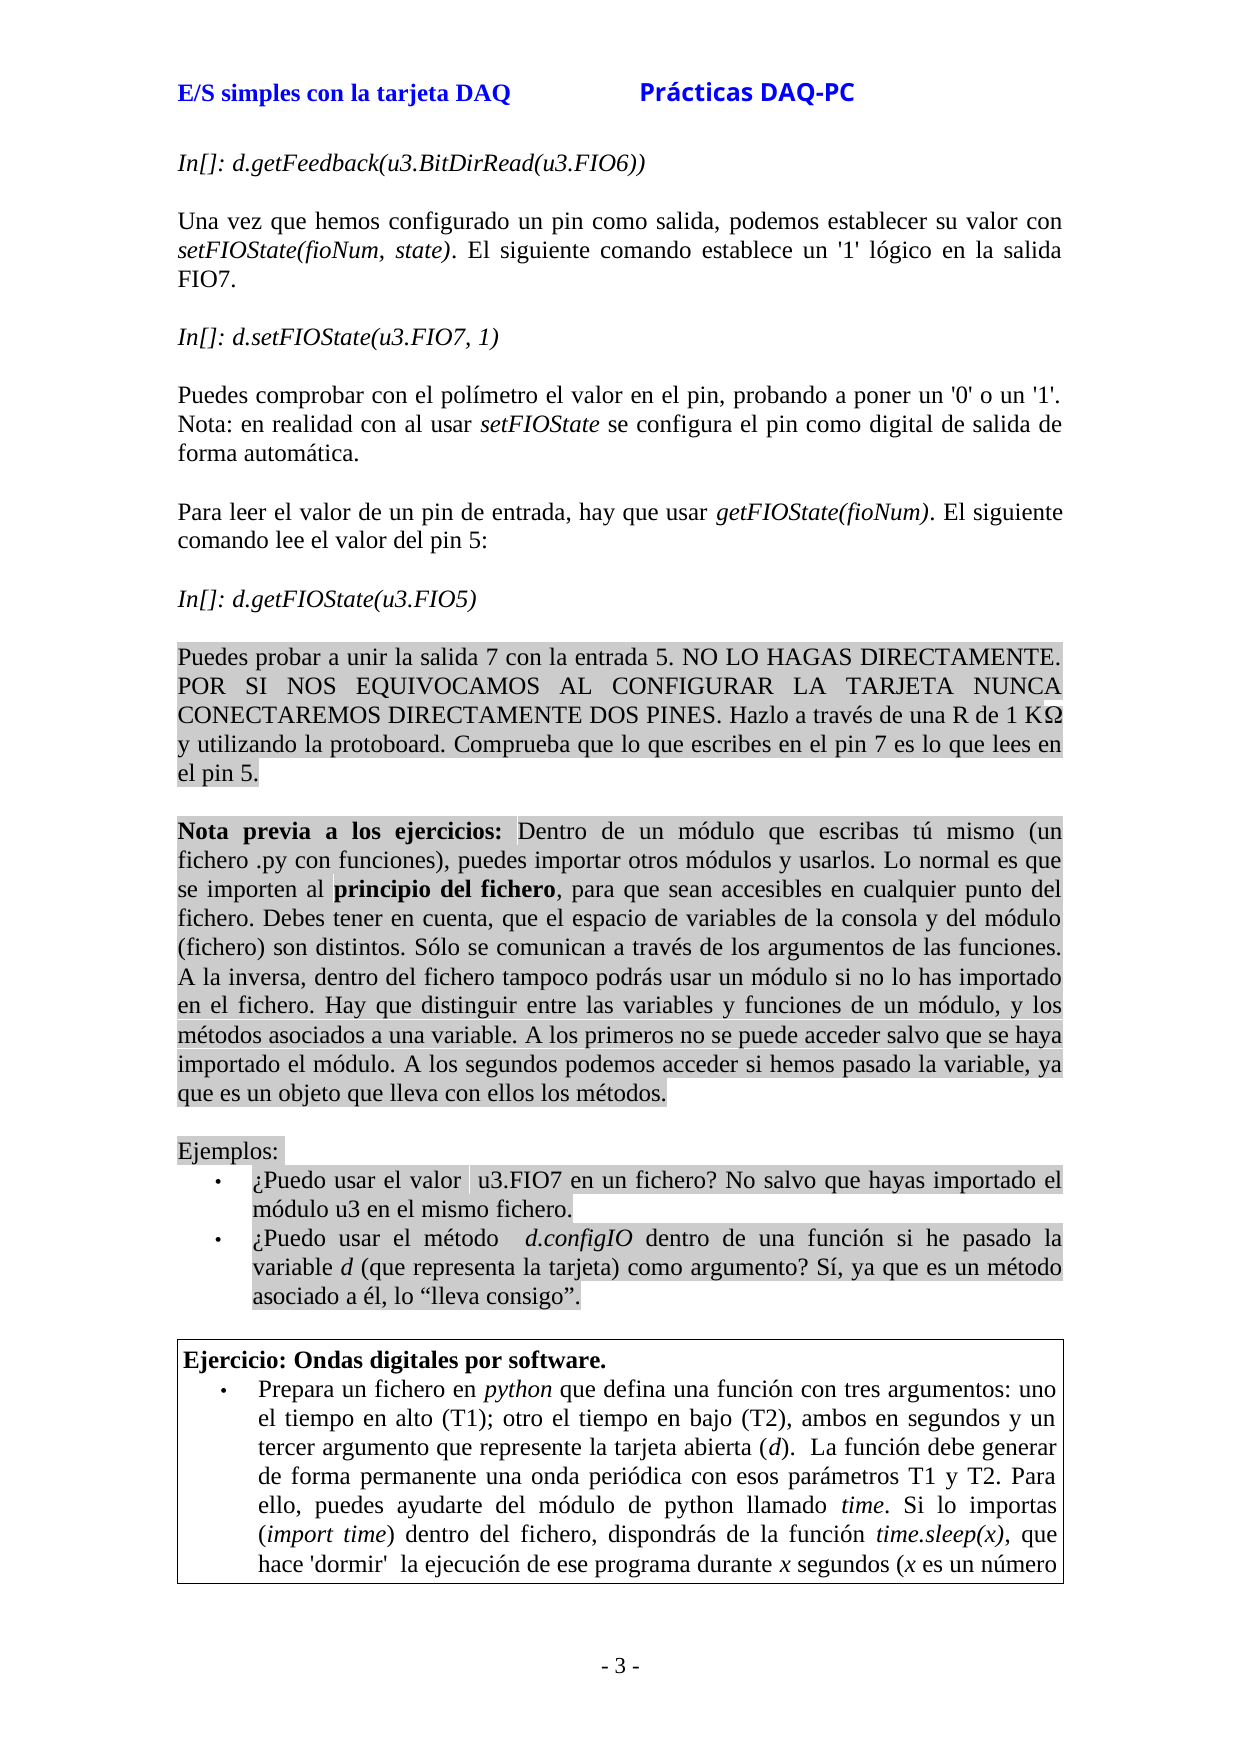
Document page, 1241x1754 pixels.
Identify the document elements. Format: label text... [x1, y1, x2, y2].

table_header Ejercicio: Ondas digitales por software. Prepara un fichero en python que defina una función con tres argumentos: uno el tiempo en alto (T1); otro el tiempo en bajo (T2), ambos en segundos y un tercer argumento que represente la tarjeta abierta (d). La función debe generar de forma permanente una onda periódica con esos parámetros T1 y T2. Para ello, puedes ayudarte del módulo de python llamado time. Si lo importas (import time) dentro del fichero, dispondrás de la función time.sleep(x), que hace 'dormir' la ejecución de ese programa durante x segundos (x es un número [178, 1340, 1063, 1583]
text Puedes comprobar con el polímetro el valor en el pin, probando a poner un '0' o un '1'. Nota: en realidad con al usar setFIOState se configura el pin como digital de salida de forma automática. [177, 351, 1063, 467]
text In[]: d.setFIOState(u3.FIO7, 1) [177, 322, 1063, 351]
text In[]: d.getFIOState(u3.FIO5) [177, 583, 1063, 613]
text Ejemplos: [177, 1136, 1063, 1165]
text Para leer el valor de un pin de entrada, hay que usar getFIOState(fioNum). El siguiente comando lee el valor del pin 5: [177, 496, 1063, 554]
text In[]: d.getFeedback(u3.BitDirRead(u3.FIO6)) [177, 148, 1063, 177]
list ¿Puedo usar el valor u3.FIO7 en un fichero? No salvo que hayas importado el módulo u3 en el mismo fichero. [215, 1165, 1063, 1223]
text Puedes probar a unir la salida 7 con la entrada 5. NO LO HAGAS DIRECTAMENTE. POR SI NOS EQUIVOCAMOS AL CONFIGURAR LA TARJETA NUNCA CONECTAREMOS DIRECTAMENTE DOS PINES. Hazlo a través de una R de 1 KW y utilizando la protoboard. Comprueba que lo que escribes en el pin 7 es lo que lees en el pin 5. [177, 642, 1063, 787]
list ¿Puedo usar el método d.configIO dentro de una función si he pasado la variable d (que representa la tarjeta) como argumento? Sí, ya que es un método asociado a él, lo “lleva consigo”. [215, 1223, 1063, 1310]
text Nota previa a los ejercicios: Dentro de un módulo que escribas tú mismo (un fichero .py con funciones), puedes importar otros módulos y usarlos. Lo normal es que se importen al principio del fichero, para que sean accesibles en cualquier punto del fichero. Debes tener en cuenta, que el espacio de variables de la consola y del módulo (fichero) son distintos. Sólo se comunican a través de los argumentos de las funciones. A la inversa, dentro del fichero tampoco podrás usar un módulo si no lo has importado en el fichero. Hay que distinguir entre las variables y funciones de un módulo, y los métodos asociados a una variable. A los primeros no se puede acceder salvo que se haya importado el módulo. A los segundos podemos acceder si hemos pasado la variable, ya que es un objeto que lleva con ellos los métodos. [177, 816, 1063, 1107]
text Una vez que hemos configurado un pin como salida, podemos establecer su valor con setFIOState(fioNum, state). El siguiente comando establece un '1' lógico en la salida FIO7. [177, 206, 1063, 293]
